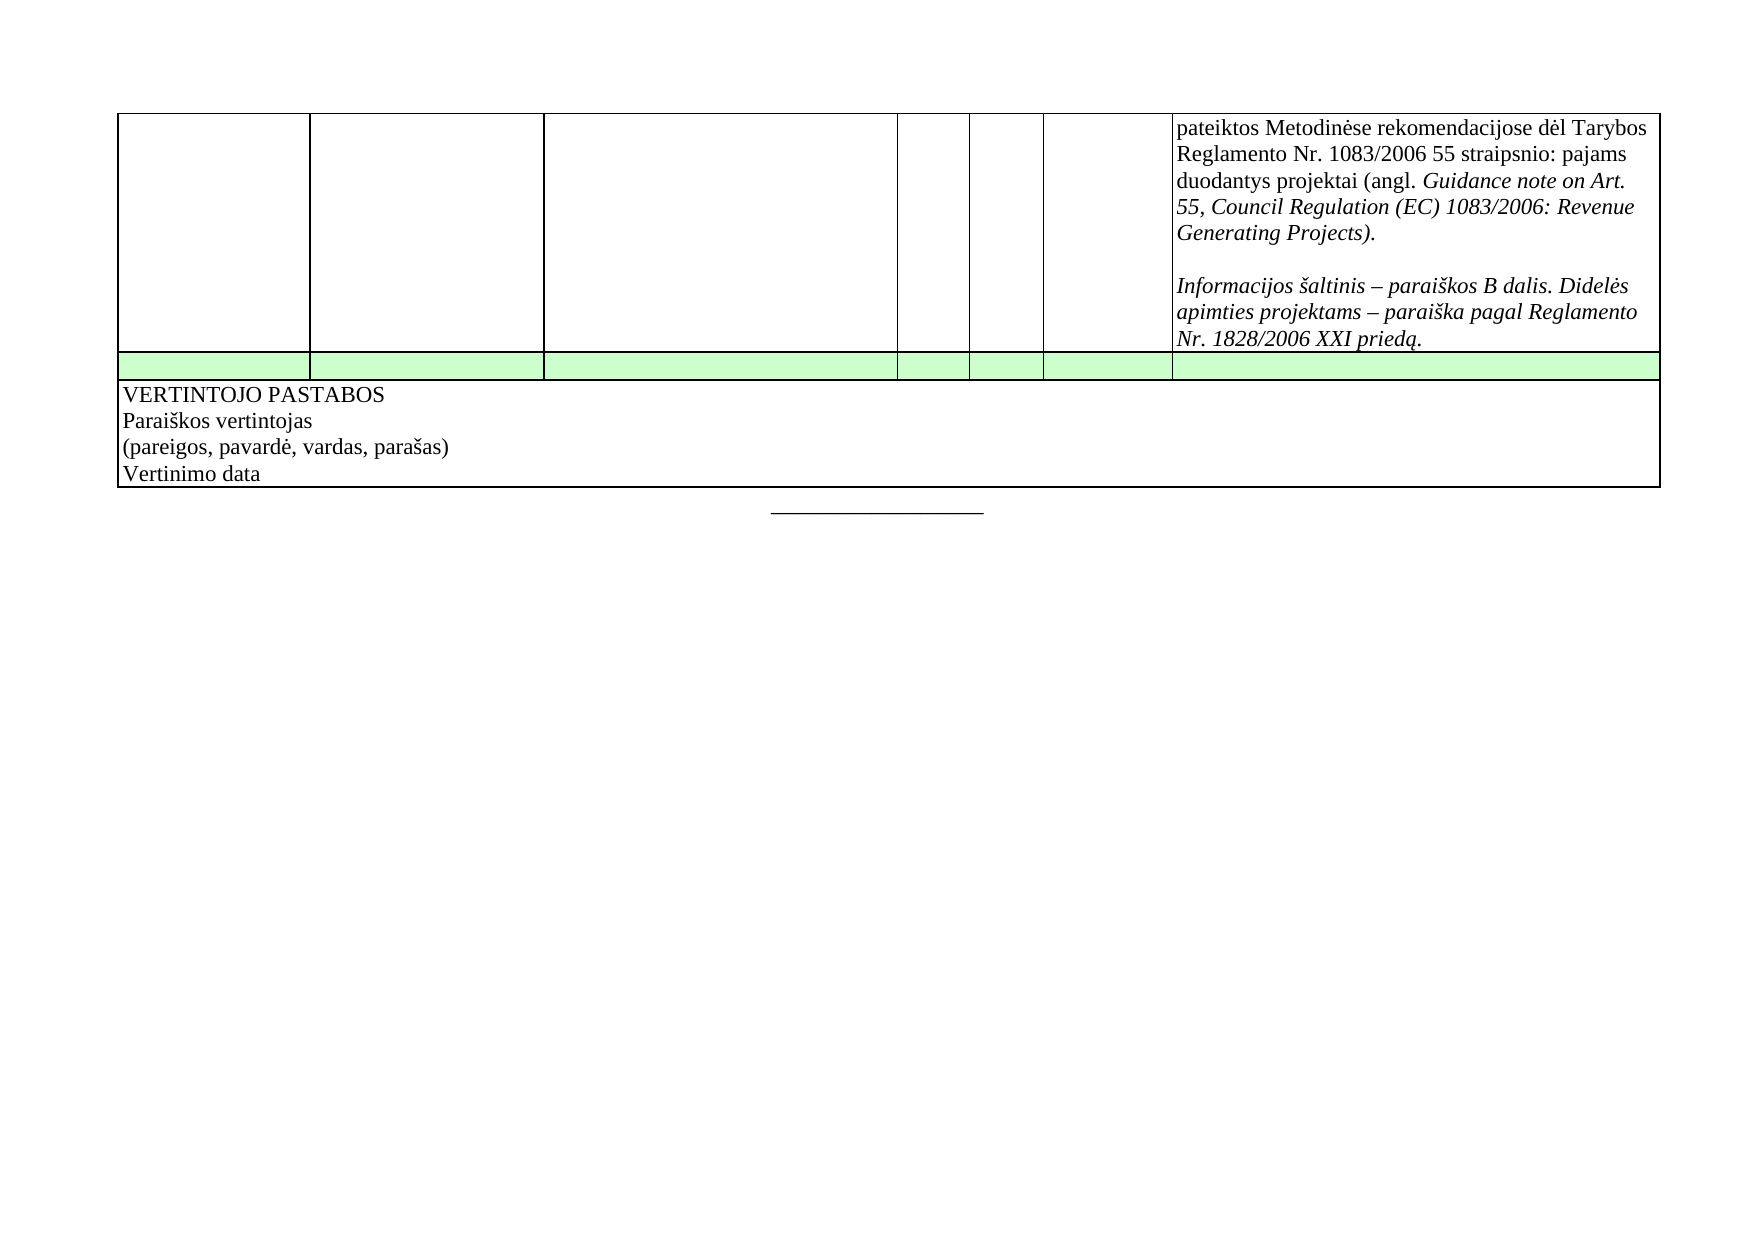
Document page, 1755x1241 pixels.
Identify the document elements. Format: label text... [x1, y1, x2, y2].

table_cell [119, 353, 309, 379]
table_cell [1044, 353, 1172, 379]
table_cell [898, 353, 969, 379]
table_cell [119, 114, 309, 351]
table_cell pateiktos Metodinėse rekomendacijose dėl Tarybos Reglamento Nr. 1083/2006 55 straipsnio: pajams duodantys projektai (angl. Guidance note on Art. 55, Council Regulation (EC) 1083/2006: Revenue Generating Projects). Informacijos šaltinis – paraiškos B dalis. Didelės apimties projektams – paraiška pagal Reglamento Nr. 1828/2006 XXI priedą. [1173, 114, 1659, 351]
table_cell [1044, 114, 1172, 351]
table_cell [1173, 353, 1659, 379]
table_cell VERTINTOJO PASTABOS Paraiškos vertintojas (pareigos, pavardė, vardas, parašas) Vertinimo data [119, 381, 1659, 486]
table_cell [311, 353, 543, 379]
table_cell [970, 114, 1043, 351]
table_cell [311, 114, 543, 351]
table_cell [970, 353, 1043, 379]
table_cell [545, 353, 897, 379]
text _________________ [118, 488, 1636, 516]
table_cell [545, 114, 897, 351]
table_cell [898, 114, 969, 351]
